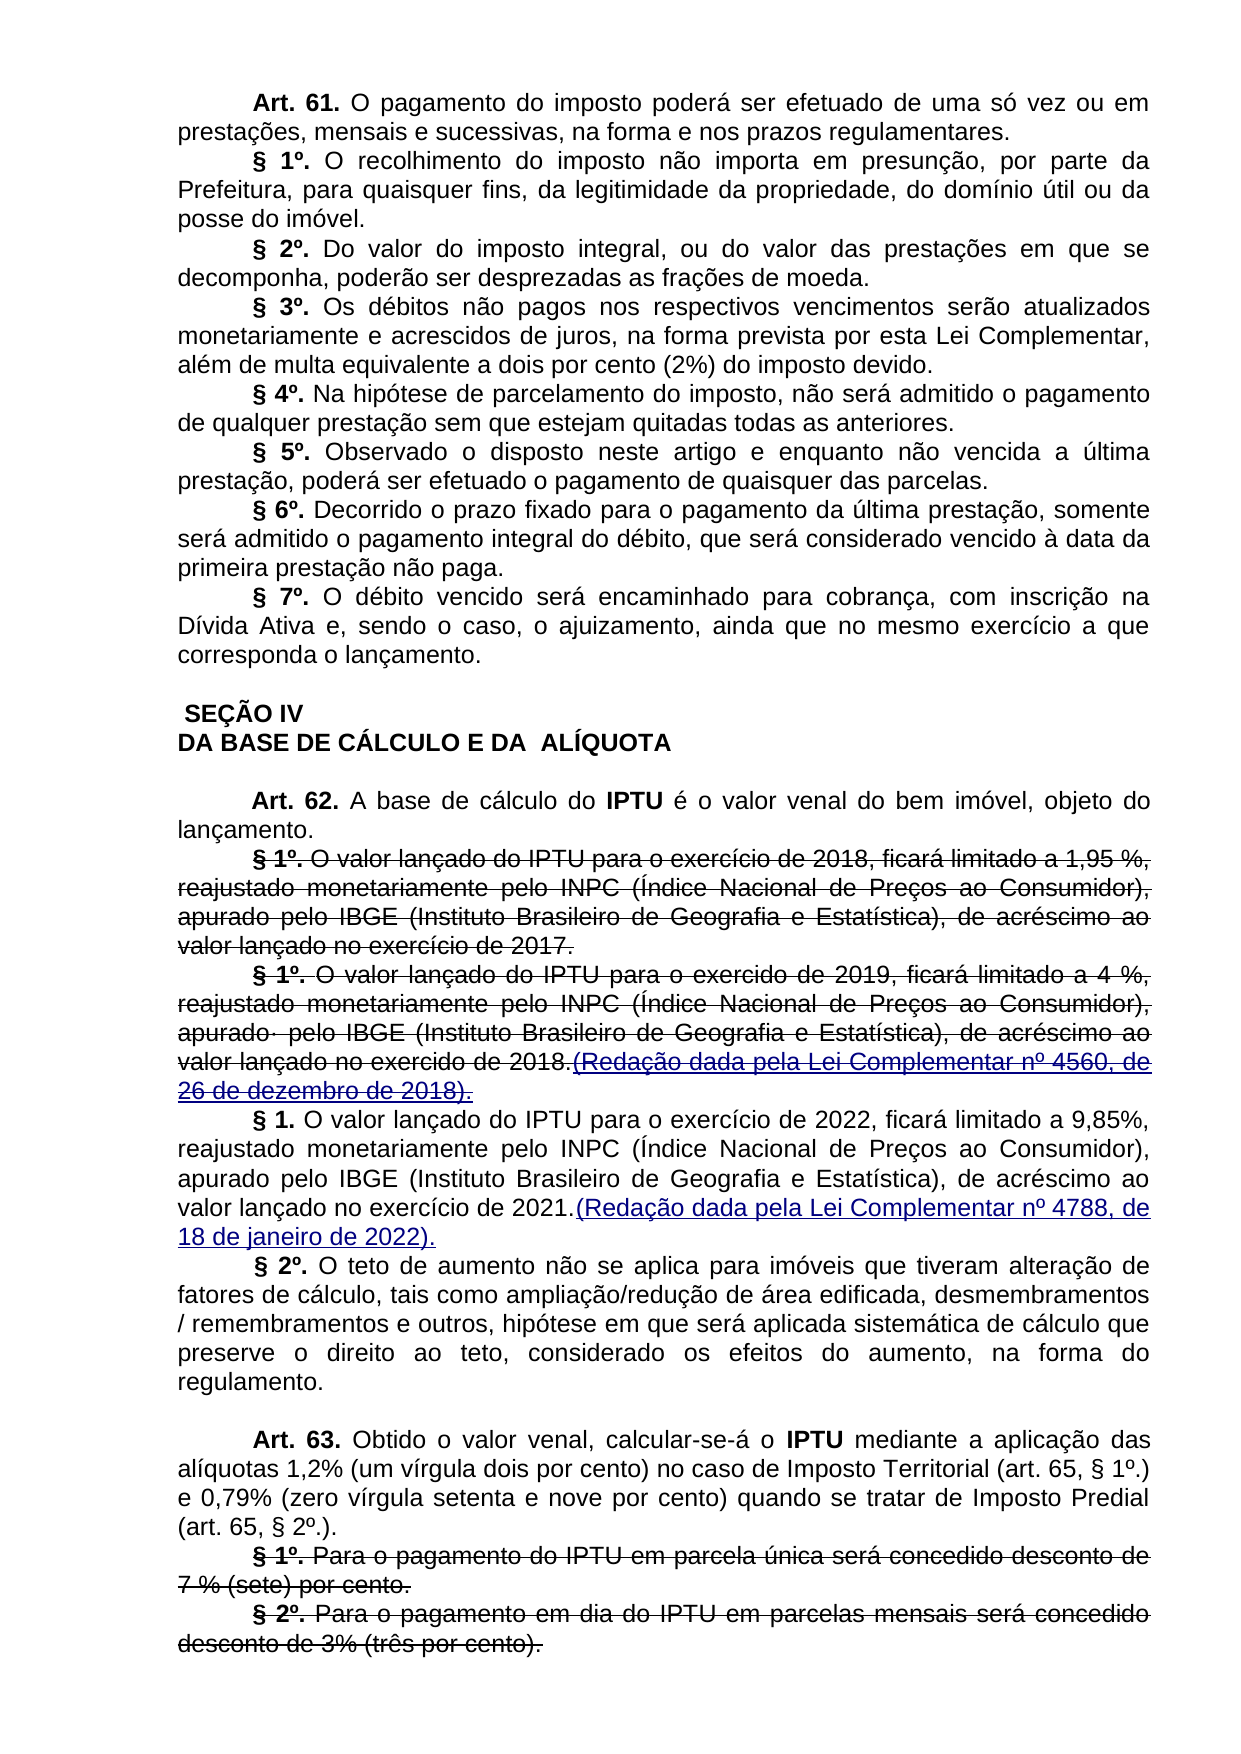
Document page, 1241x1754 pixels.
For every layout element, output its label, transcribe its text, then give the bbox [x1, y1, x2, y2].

text Art. 61. O pagamento do imposto poderá ser efetuado de uma só vez ou em prestações, mensais e sucessivas, na forma e nos prazos regulamentares. [177, 88, 1152, 146]
text § 1º. O valor lançado do IPTU para o exercido de 2019, ficará limitado a 4 %, reajustado monetariamente pelo INPC (Índice Nacional de Preços ao Consumidor), apurado· pelo IBGE (Instituto Brasileiro de Geografia e Estatística), de acréscimo ao valor lançado no exercido de 2018.(Redação dada pela Lei Complementar nº 4560, de 26 de dezembro de 2018). [177, 960, 1152, 1005]
text § 4º. Na hipótese de parcelamento do imposto, não será admitido o pagamento de qualquer prestação sem que estejam quitadas todas as anteriores. [177, 379, 1152, 437]
text § 2º. O teto de aumento não se aplica para imóveis que tiveram alteração de fatores de cálculo, tais como ampliação/redução de área edificada, desmembramentos / remembramentos e outros, hipótese em que será aplicada sistemática de cálculo que preserve o direito ao teto, considerado os efeitos do aumento, na forma do regulamento. [177, 1251, 1152, 1396]
text Art. 62. A base de cálculo do IPTU é o valor venal do bem imóvel, objeto do lançamento. [177, 786, 1152, 844]
text Seção IV [177, 698, 1152, 727]
text § 1º. O valor lançado do IPTU para o exercido de 2019, ficará limitado a 4 %, reajustado monetariamente pelo INPC (Índice Nacional de Preços ao Consumidor), apurado· pelo IBGE (Instituto Brasileiro de Geografia e Estatística), de acréscimo ao valor lançado no exercido de 2018.(Redação dada pela Lei Complementar nº 4560, de 26 de dezembro de 2018). [177, 1006, 1152, 1034]
text § 1º. O valor lançado do IPTU para o exercido de 2019, ficará limitado a 4 %, reajustado monetariamente pelo INPC (Índice Nacional de Preços ao Consumidor), apurado· pelo IBGE (Instituto Brasileiro de Geografia e Estatística), de acréscimo ao valor lançado no exercido de 2018.(Redação dada pela Lei Complementar nº 4560, de 26 de dezembro de 2018). [177, 1064, 1152, 1105]
text § 7º. O débito vencido será encaminhado para cobrança, com inscrição na Dívida Ativa e, sendo o caso, o ajuizamento, ainda que no mesmo exercício a que corresponda o lançamento. [177, 582, 1152, 669]
text § 5º. Observado o disposto neste artigo e enquanto não vencida a última prestação, poderá ser efetuado o pagamento de quaisquer das parcelas. [177, 437, 1152, 495]
text Art. 63. Obtido o valor venal, calcular-se-á o IPTU mediante a aplicação das alíquotas 1,2% (um vírgula dois por cento) no caso de Imposto Territorial (art. 65, § 1º.) e 0,79% (zero vírgula setenta e nove por cento) quando se tratar de Imposto Predial (art. 65, § 2º.). [177, 1425, 1152, 1541]
text § 2º. Para o pagamento em dia do IPTU em parcelas mensais será concedido desconto de 3% (três por cento). [177, 1599, 1152, 1657]
text Da Base de Cálculo e da Alíquota [177, 727, 1152, 757]
text § 1º. O valor lançado do IPTU para o exercício de 2018, ficará limitado a 1,95 %, reajustado monetariamente pelo INPC (Índice Nacional de Preços ao Consumidor), apurado pelo IBGE (Instituto Brasileiro de Geografia e Estatística), de acréscimo ao valor lançado no exercício de 2017. [177, 890, 1152, 960]
text § 1º. O recolhimento do imposto não importa em presunção, por parte da Prefeitura, para quaisquer fins, da legitimidade da propriedade, do domínio útil ou da posse do imóvel. [177, 146, 1152, 233]
text § 3º. Os débitos não pagos nos respectivos vencimentos serão atualizados monetariamente e acrescidos de juros, na forma prevista por esta Lei Complementar, além de multa equivalente a dois por cento (2%) do imposto devido. [177, 292, 1152, 379]
text § 1º. Para o pagamento do IPTU em parcela única será concedido desconto de 7 % (sete) por cento. [177, 1541, 1152, 1599]
text § 2º. Do valor do imposto integral, ou do valor das prestações em que se decomponha, poderão ser desprezadas as frações de moeda. [177, 233, 1152, 292]
text § 1º. O valor lançado do IPTU para o exercício de 2018, ficará limitado a 1,95 %, reajustado monetariamente pelo INPC (Índice Nacional de Preços ao Consumidor), apurado pelo IBGE (Instituto Brasileiro de Geografia e Estatística), de acréscimo ao valor lançado no exercício de 2017. [177, 844, 1152, 889]
text § 1. O valor lançado do IPTU para o exercício de 2022, ficará limitado a 9,85%, reajustado monetariamente pelo INPC (Índice Nacional de Preços ao Consumidor), apurado pelo IBGE (Instituto Brasileiro de Geografia e Estatística), de acréscimo ao valor lançado no exercício de 2021.(Redação dada pela Lei Complementar nº 4788, de 18 de janeiro de 2022). [177, 1105, 1152, 1251]
text § 1º. O valor lançado do IPTU para o exercido de 2019, ficará limitado a 4 %, reajustado monetariamente pelo INPC (Índice Nacional de Preços ao Consumidor), apurado· pelo IBGE (Instituto Brasileiro de Geografia e Estatística), de acréscimo ao valor lançado no exercido de 2018.(Redação dada pela Lei Complementar nº 4560, de 26 de dezembro de 2018). [177, 1035, 1152, 1063]
text § 6º. Decorrido o prazo fixado para o pagamento da última prestação, somente será admitido o pagamento integral do débito, que será considerado vencido à data da primeira prestação não paga. [177, 495, 1152, 582]
